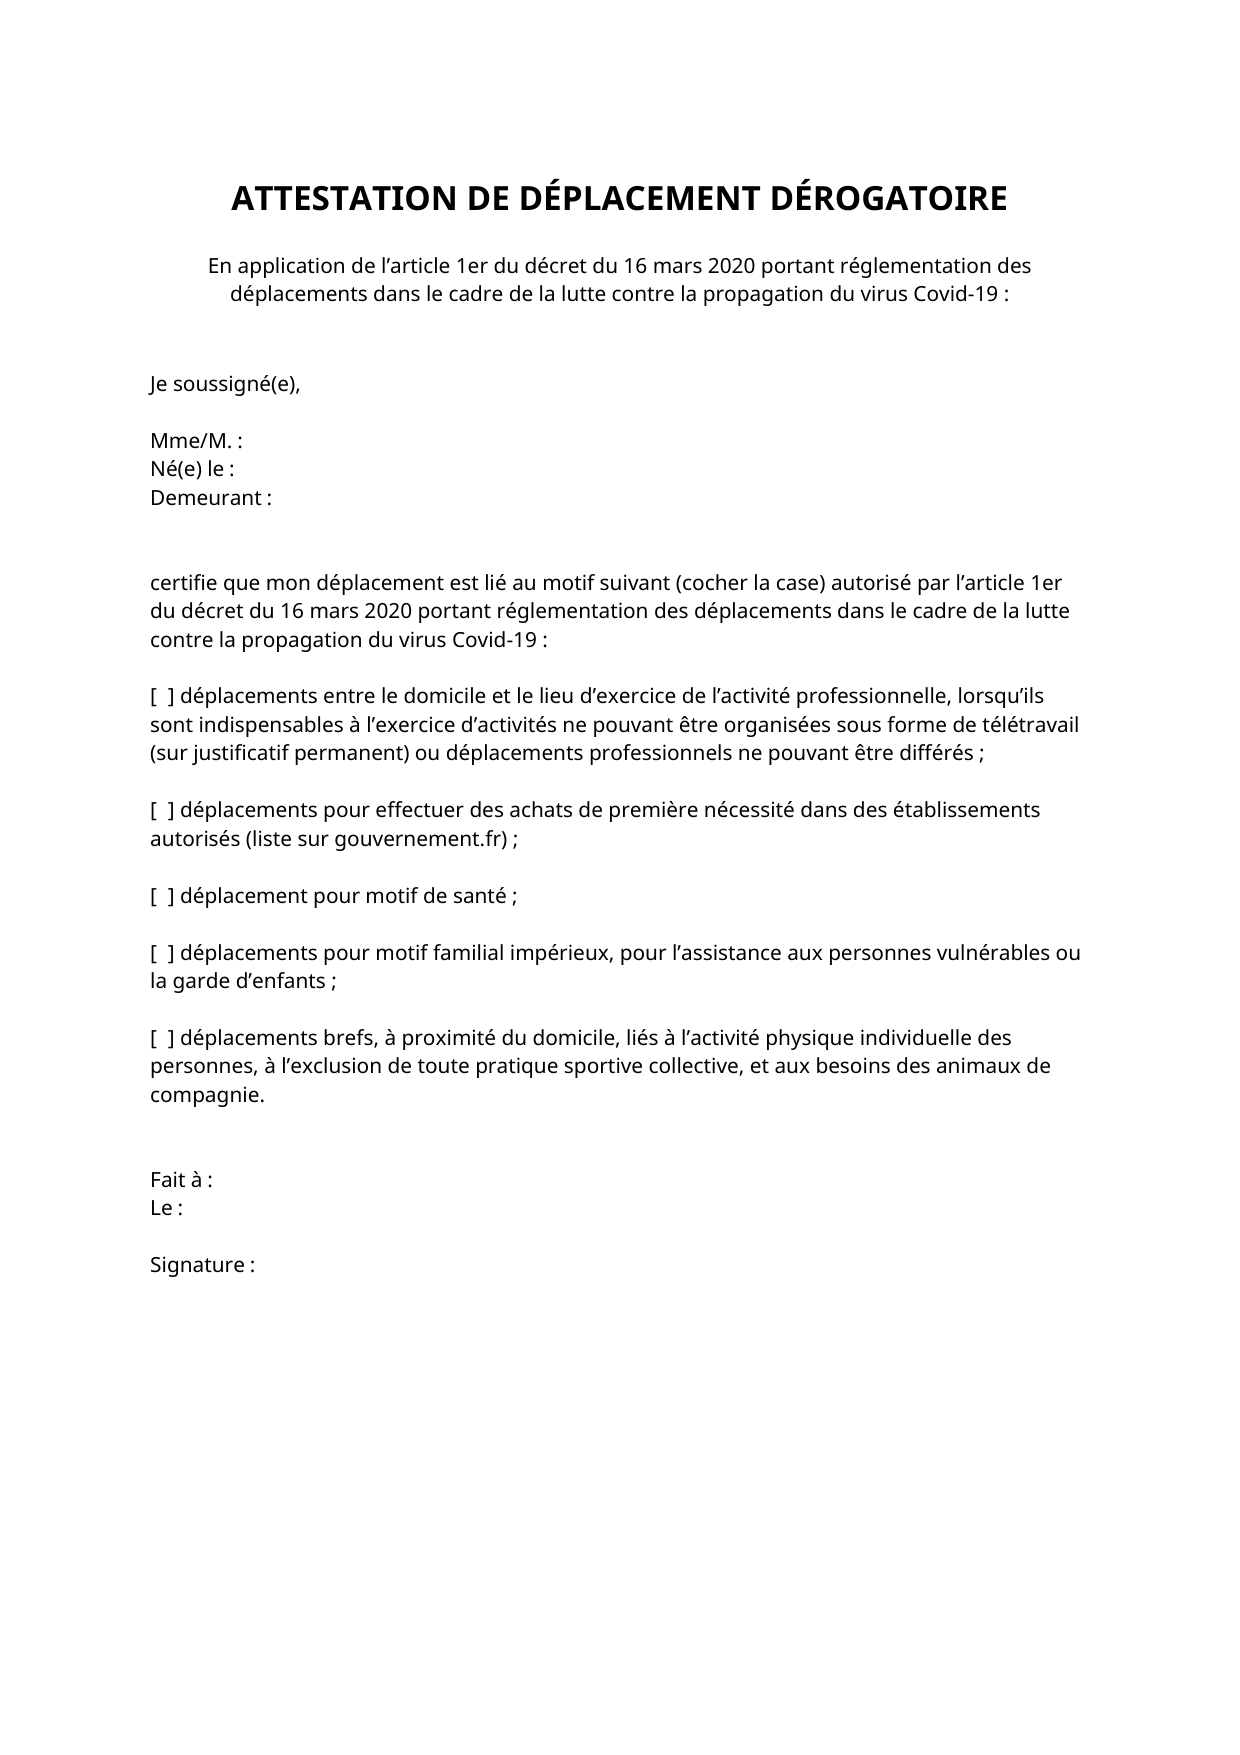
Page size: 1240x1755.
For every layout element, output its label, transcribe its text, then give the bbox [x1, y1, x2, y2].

text Mme/M. : [150, 426, 1089, 454]
text [ ] déplacements pour motif familial impérieux, pour l’assistance aux personnes vulnérables ou la garde d’enfants ; [150, 938, 1089, 994]
text [ ] déplacements entre le domicile et le lieu d’exercice de l’activité professionnelle, lorsqu’ils sont indispensables à l’exercice d’activités ne pouvant être organisées sous forme de télétravail (sur justificatif permanent) ou déplacements professionnels ne pouvant être différés ; [150, 682, 1089, 767]
text Demeurant : [150, 483, 1089, 511]
text En application de l’article 1er du décret du 16 mars 2020 portant réglementation des déplacements dans le cadre de la lutte contre la propagation du virus Covid-19 : [150, 251, 1089, 308]
text Né(e) le : [150, 454, 1089, 483]
text [ ] déplacements brefs, à proximité du domicile, liés à l’activité physique individuelle des personnes, à l’exclusion de toute pratique sportive collective, et aux besoins des animaux de compagnie. [150, 1023, 1089, 1108]
text Le : [150, 1193, 1089, 1222]
subtitle ATTESTATION DE DÉPLACEMENT DÉROGATOIRE [150, 175, 1089, 220]
text Signature : [150, 1250, 1089, 1279]
text [ ] déplacement pour motif de santé ; [150, 881, 1089, 909]
text [ ] déplacements pour effectuer des achats de première nécessité dans des établissements autorisés (liste sur gouvernement.fr) ; [150, 795, 1089, 852]
text Fait à : [150, 1165, 1089, 1193]
text Je soussigné(e), [150, 369, 1089, 397]
text certifie que mon déplacement est lié au motif suivant (cocher la case) autorisé par l’article 1er du décret du 16 mars 2020 portant réglementation des déplacements dans le cadre de la lutte contre la propagation du virus Covid-19 : [150, 568, 1089, 653]
